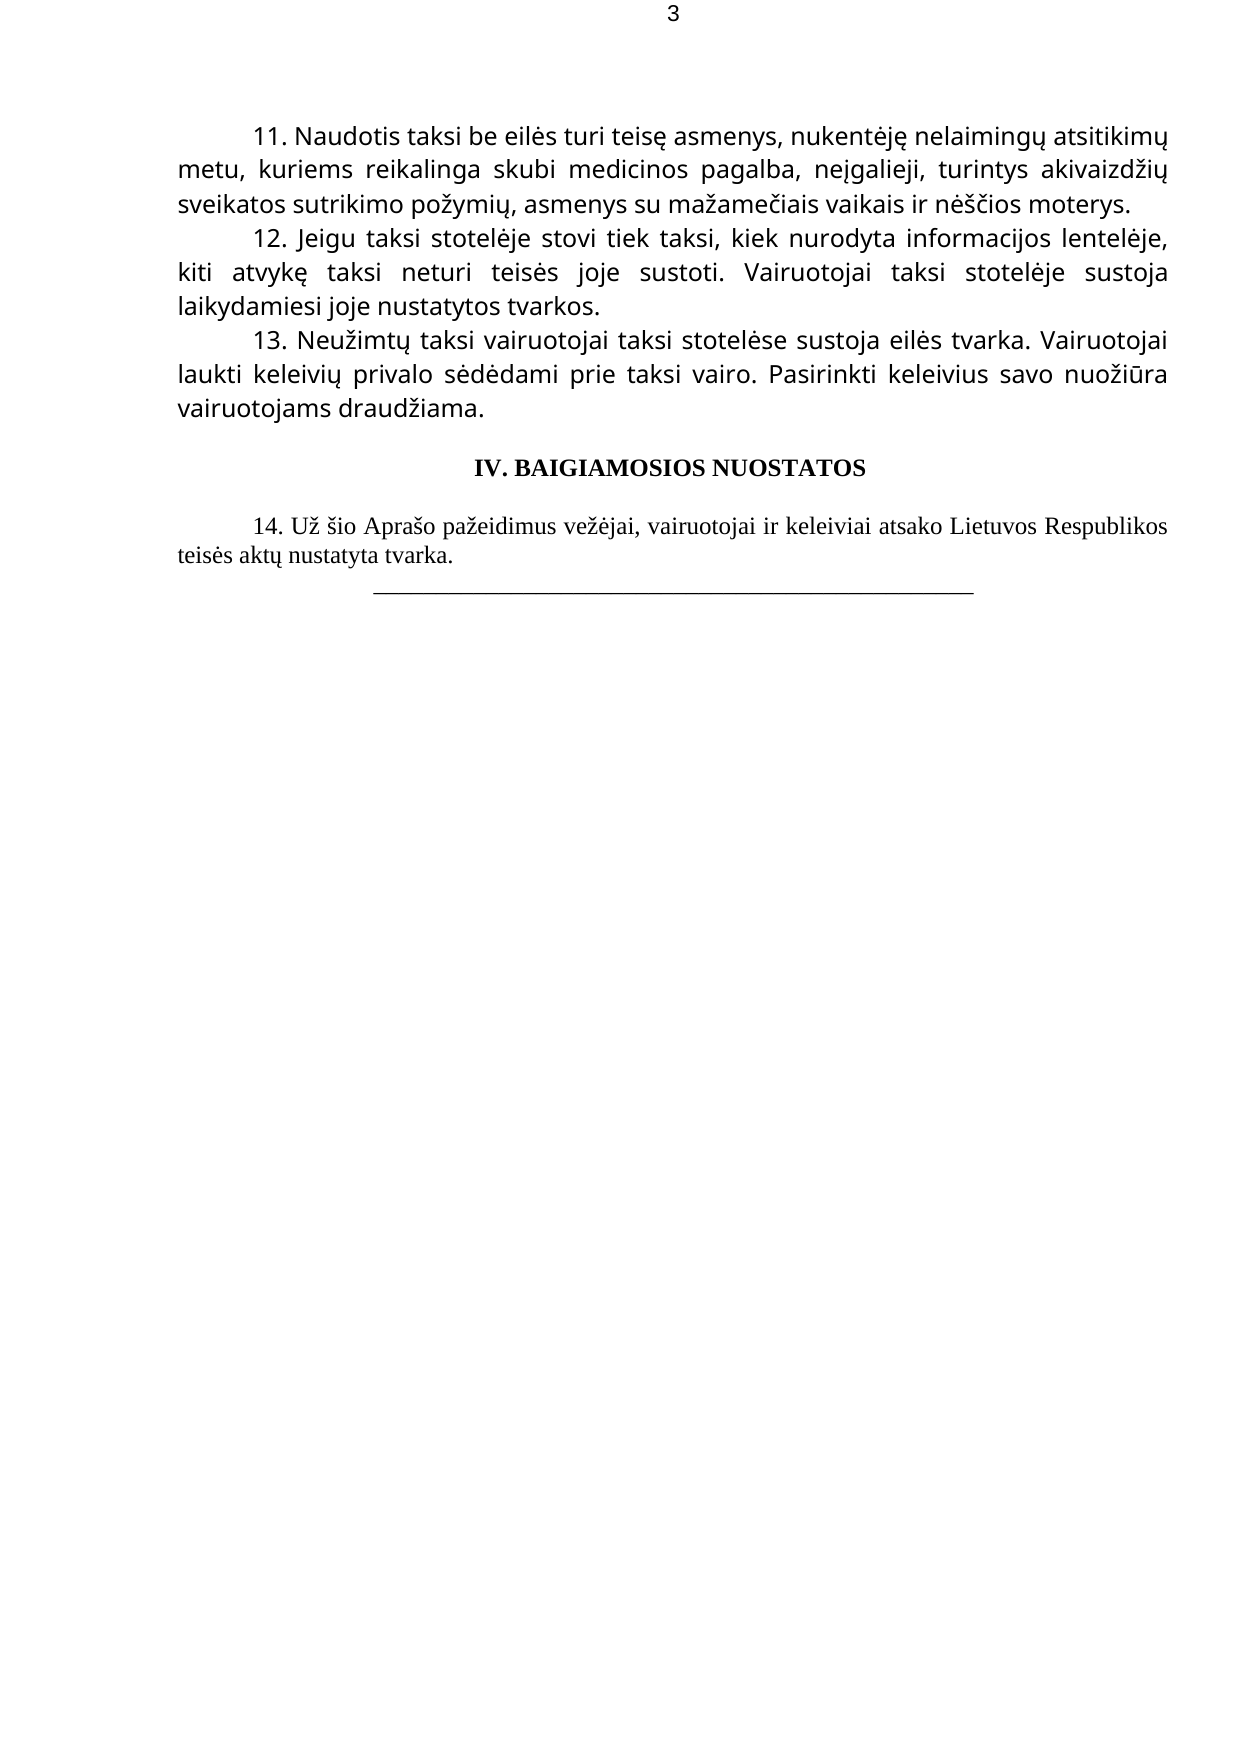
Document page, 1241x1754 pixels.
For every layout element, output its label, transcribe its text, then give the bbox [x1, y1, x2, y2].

text 13. Neužimtų taksi vairuotojai taksi stotelėse sustoja eilės tvarka. Vairuotojai laukti keleivių privalo sėdėdami prie taksi vairo. Pasirinkti keleivius savo nuožiūra vairuotojams draudžiama. [177, 322, 1169, 425]
text ________________________________________________ [177, 568, 1169, 597]
text IV. BAIGIAMOSIOS NUOSTATOS [177, 453, 1169, 482]
text 12. Jeigu taksi stotelėje stovi tiek taksi, kiek nurodyta informacijos lentelėje, kiti atvykę taksi neturi teisės joje sustoti. Vairuotojai taksi stotelėje sustoja laikydamiesi joje nustatytos tvarkos. [177, 220, 1169, 322]
text 14. Už šio Aprašo pažeidimus vežėjai, vairuotojai ir keleiviai atsako Lietuvos Respublikos teisės aktų nustatyta tvarka. [177, 511, 1169, 568]
text 11. Naudotis taksi be eilės turi teisę asmenys, nukentėję nelaimingų atsitikimų metu, kuriems reikalinga skubi medicinos pagalba, neįgalieji, turintys akivaizdžių sveikatos sutrikimo požymių, asmenys su mažamečiais vaikais ir nėščios moterys. [177, 118, 1169, 220]
